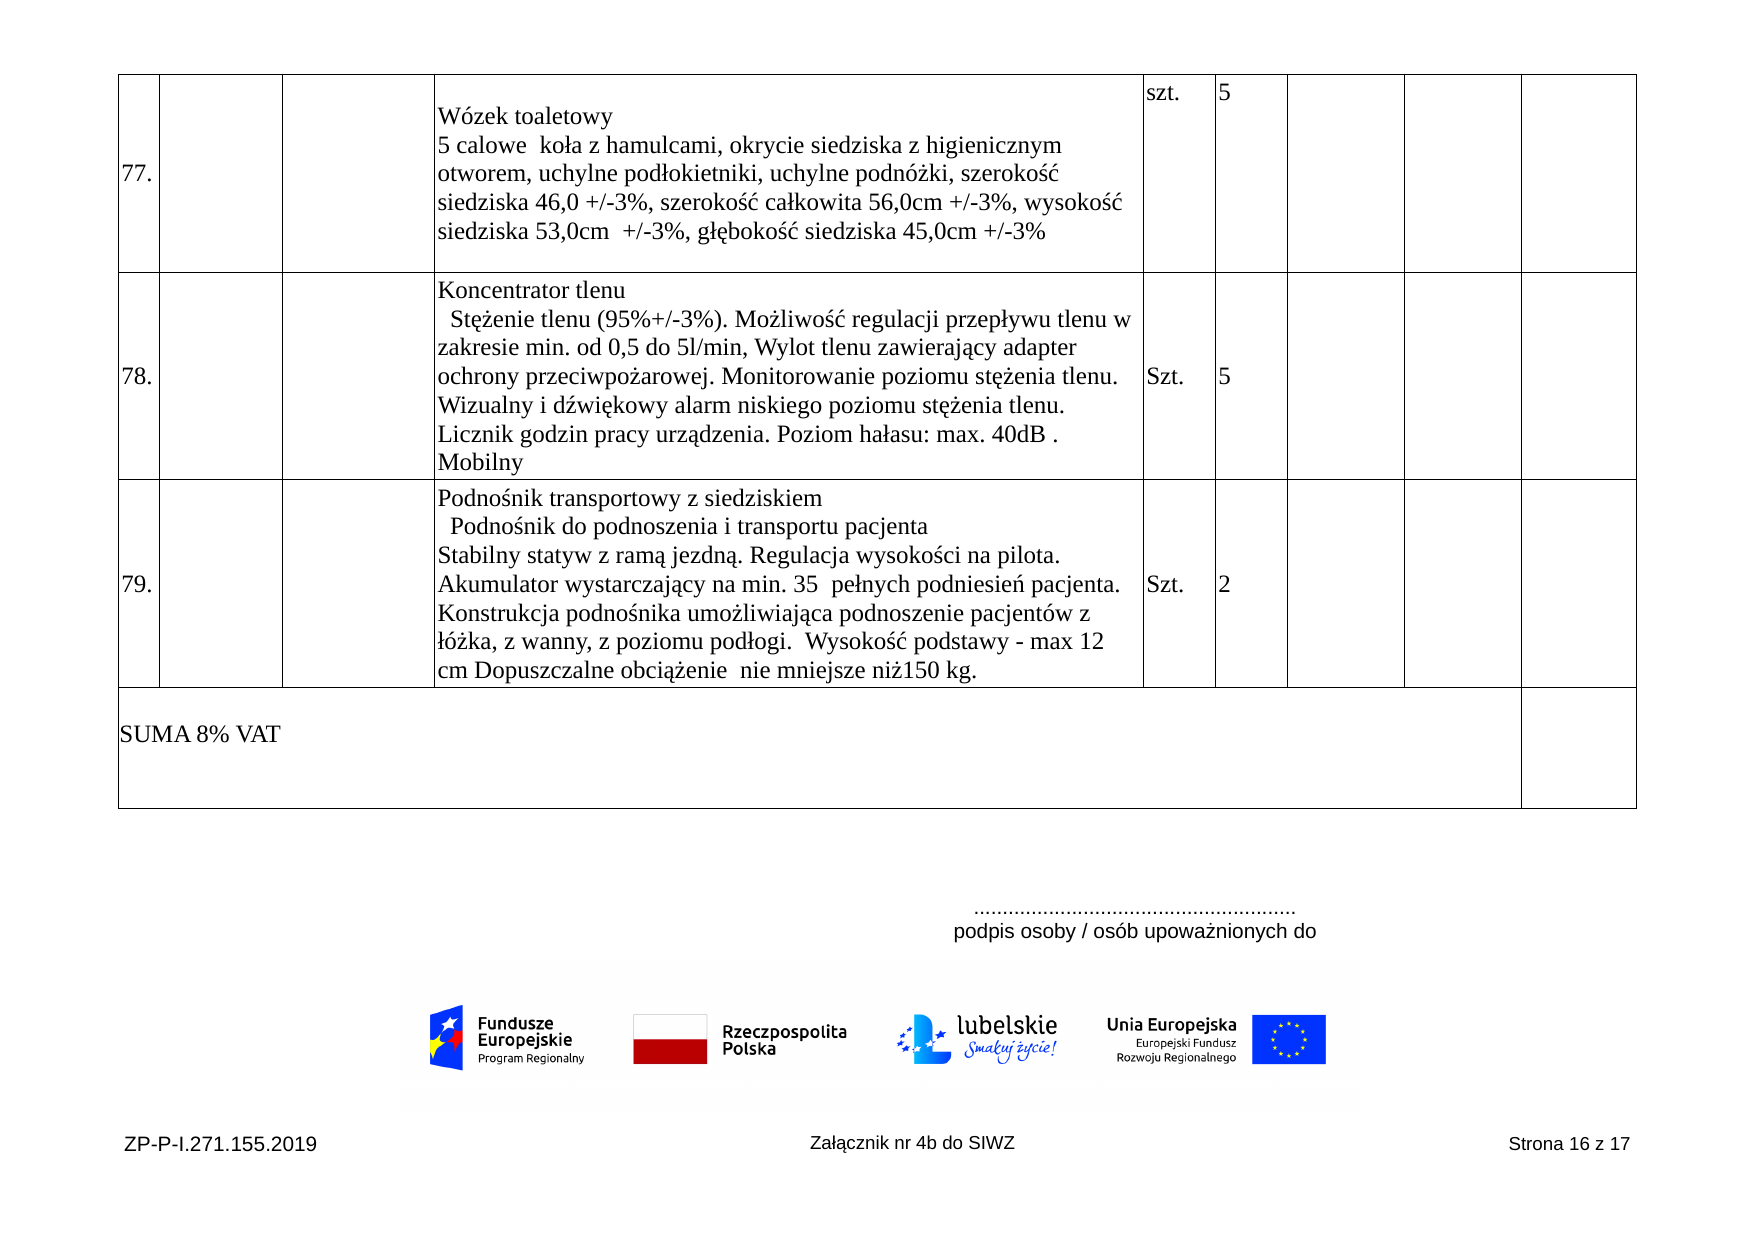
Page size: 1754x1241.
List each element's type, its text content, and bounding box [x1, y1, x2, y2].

table_cell [1522, 480, 1636, 687]
picture [392, 957, 1362, 1113]
table_cell Koncentrator tlenu Stężenie tlenu (95%+/-3%). Możliwość regulacji przepływu tlenu w zakresie min. od 0,5 do 5l/min, Wylot tlenu zawierający adapter ochrony przeciwpożarowej. Monitorowanie poziomu stężenia tlenu. Wizualny i dźwiękowy alarm niskiego poziomu stężenia tlenu. Licznik godzin pracy urządzenia. Poziom hałasu: max. 40dB . Mobilny [435, 273, 1143, 479]
table_cell [1522, 75, 1636, 272]
table_cell [283, 480, 434, 687]
table_cell [1288, 75, 1404, 272]
table_cell [160, 75, 282, 272]
table_cell Szt. [1144, 480, 1215, 687]
table_cell [160, 273, 282, 479]
table_cell [1522, 273, 1636, 479]
text ........................................................ [561, 895, 1636, 919]
table_cell [1522, 688, 1636, 808]
table_cell [1288, 480, 1404, 687]
table_cell [1405, 273, 1521, 479]
table_cell [283, 75, 434, 272]
table_cell 78. [119, 273, 159, 479]
table_cell Podnośnik transportowy z siedziskiem Podnośnik do podnoszenia i transportu pacjenta Stabilny statyw z ramą jezdną. Regulacja wysokości na pilota. Akumulator wystarczający na min. 35 pełnych podniesień pacjenta. Konstrukcja podnośnika umożliwiająca podnoszenie pacjentów z łóżka, z wanny, z poziomu podłogi. Wysokość podstawy - max 12 cm Dopuszczalne obciążenie nie mniejsze niż150 kg. [435, 480, 1143, 687]
table_cell 2 [1216, 480, 1287, 687]
table_cell 77. [119, 75, 159, 272]
table_cell 79. [119, 480, 159, 687]
table_cell 5 [1216, 273, 1287, 479]
table_cell Wózek toaletowy 5 calowe koła z hamulcami, okrycie siedziska z higienicznym otworem, uchylne podłokietniki, uchylne podnóżki, szerokość siedziska 46,0 +/-3%, szerokość całkowita 56,0cm +/-3%, wysokość siedziska 53,0cm +/-3%, głębokość siedziska 45,0cm +/-3% [435, 75, 1143, 272]
table_cell [160, 480, 282, 687]
table_cell 5 [1216, 75, 1287, 272]
table_cell Szt. [1144, 273, 1215, 479]
table_cell [1288, 273, 1404, 479]
table_cell [1405, 75, 1521, 272]
table_cell [283, 273, 434, 479]
table_cell [1405, 480, 1521, 687]
table_cell szt. [1144, 75, 1215, 272]
table_cell SUMA 8% VAT [119, 688, 1521, 808]
text podpis osoby / osób upoważnionych do [561, 919, 1636, 943]
